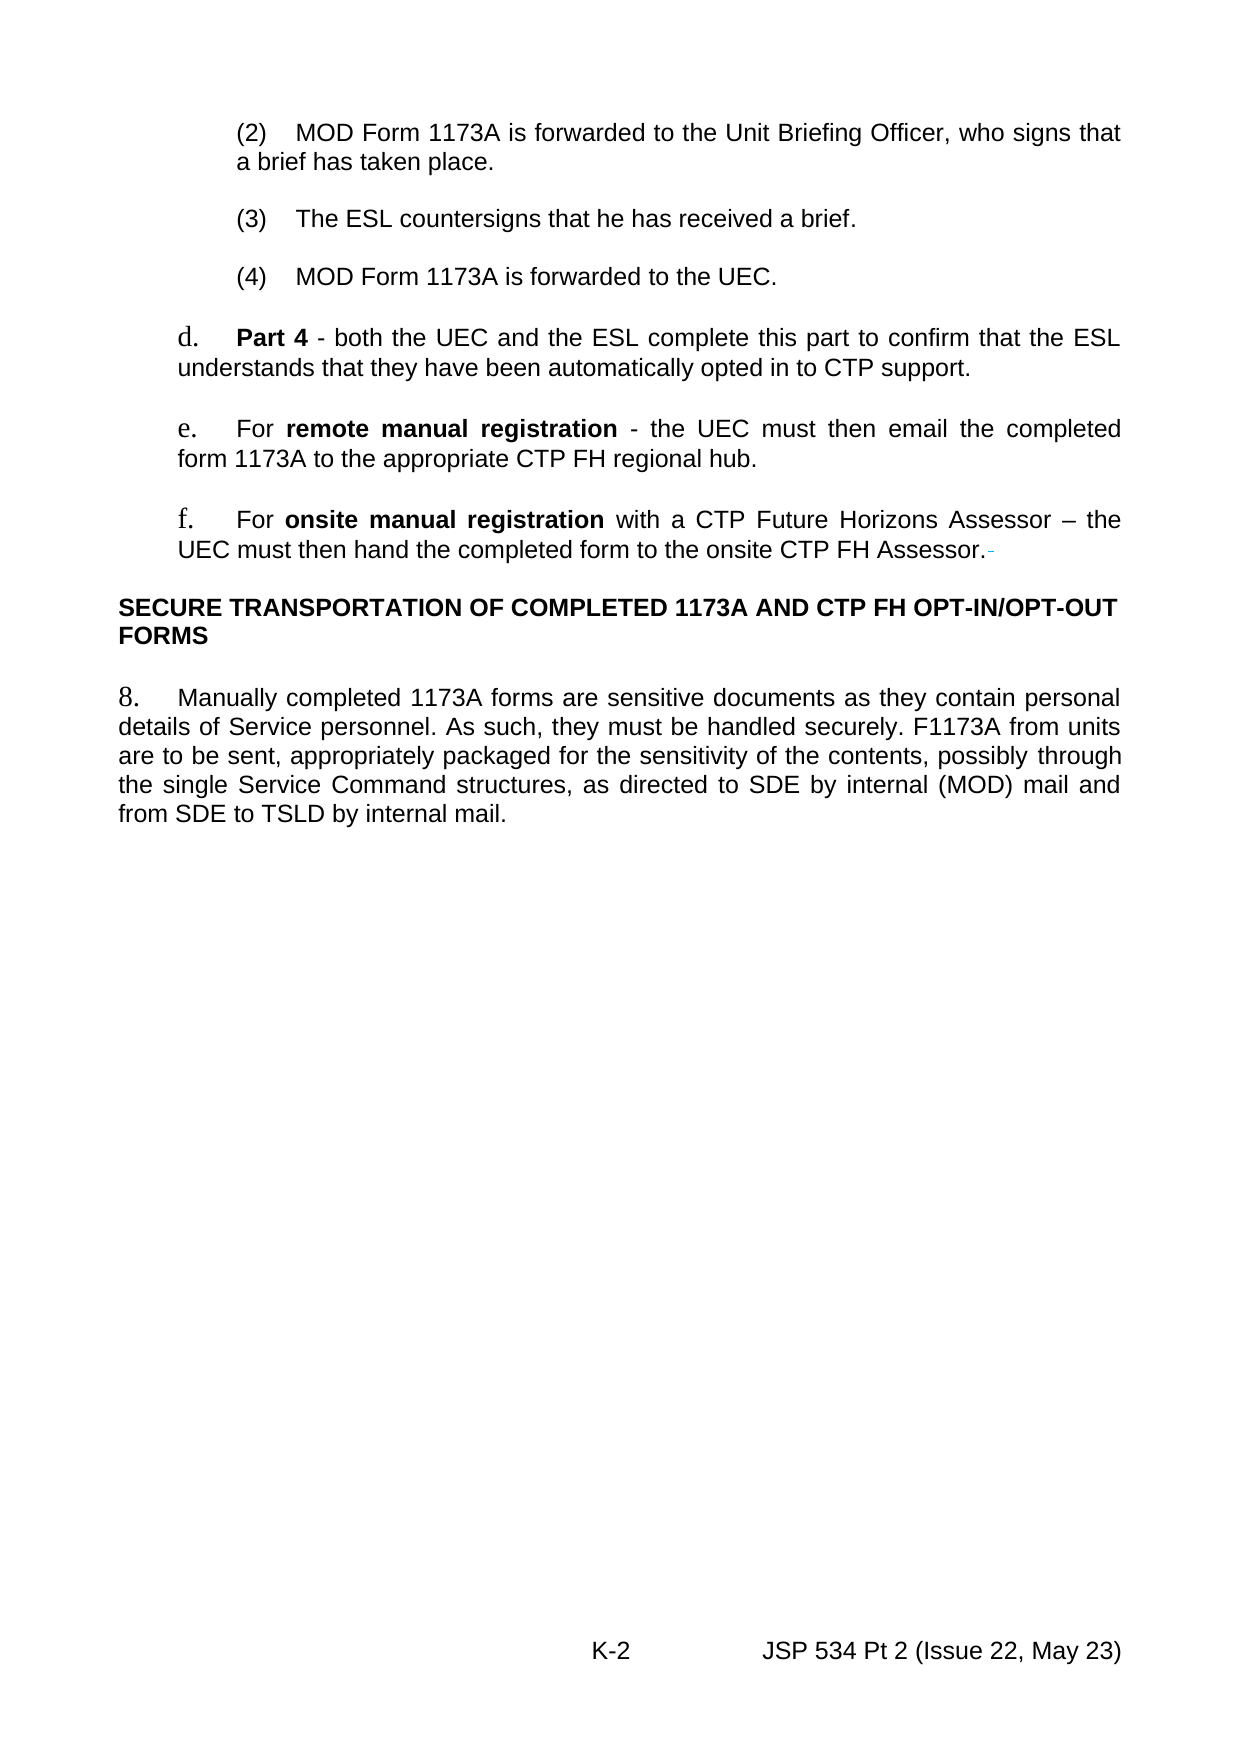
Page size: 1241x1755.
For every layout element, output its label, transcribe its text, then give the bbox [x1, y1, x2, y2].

text (3) The ESL countersigns that he has received a brief. [236, 204, 1122, 233]
list For onsite manual registration with a CTP Future Horizons Assessor – the UEC must then hand the completed form to the onsite CTP FH Assessor. [177, 501, 1122, 564]
list Manually completed 1173A forms are sensitive documents as they contain personal details of Service personnel. As such, they must be handled securely. F1173A from units are to be sent, appropriately packaged for the sensitivity of the contents, possibly through the single Service Command structures, as directed to SDE by internal (MOD) mail and from SDE to TSLD by internal mail. [118, 679, 1122, 827]
text (2) MOD Form 1173A is forwarded to the Unit Briefing Officer, who signs that a brief has taken place. [236, 118, 1122, 176]
text (4) MOD Form 1173A is forwarded to the UEC. [236, 262, 1122, 291]
text SECURE TRANSPORTATION OF COMPLETED 1173A AND CTP FH OPT-IN/OPT-OUT FORMS [118, 592, 1122, 650]
list For remote manual registration - the UEC must then email the completed form 1173A to the appropriate CTP FH regional hub. [177, 410, 1122, 473]
list Part 4 - both the UEC and the ESL complete this part to confirm that the ESL understands that they have been automatically opted in to CTP support. [177, 319, 1122, 382]
